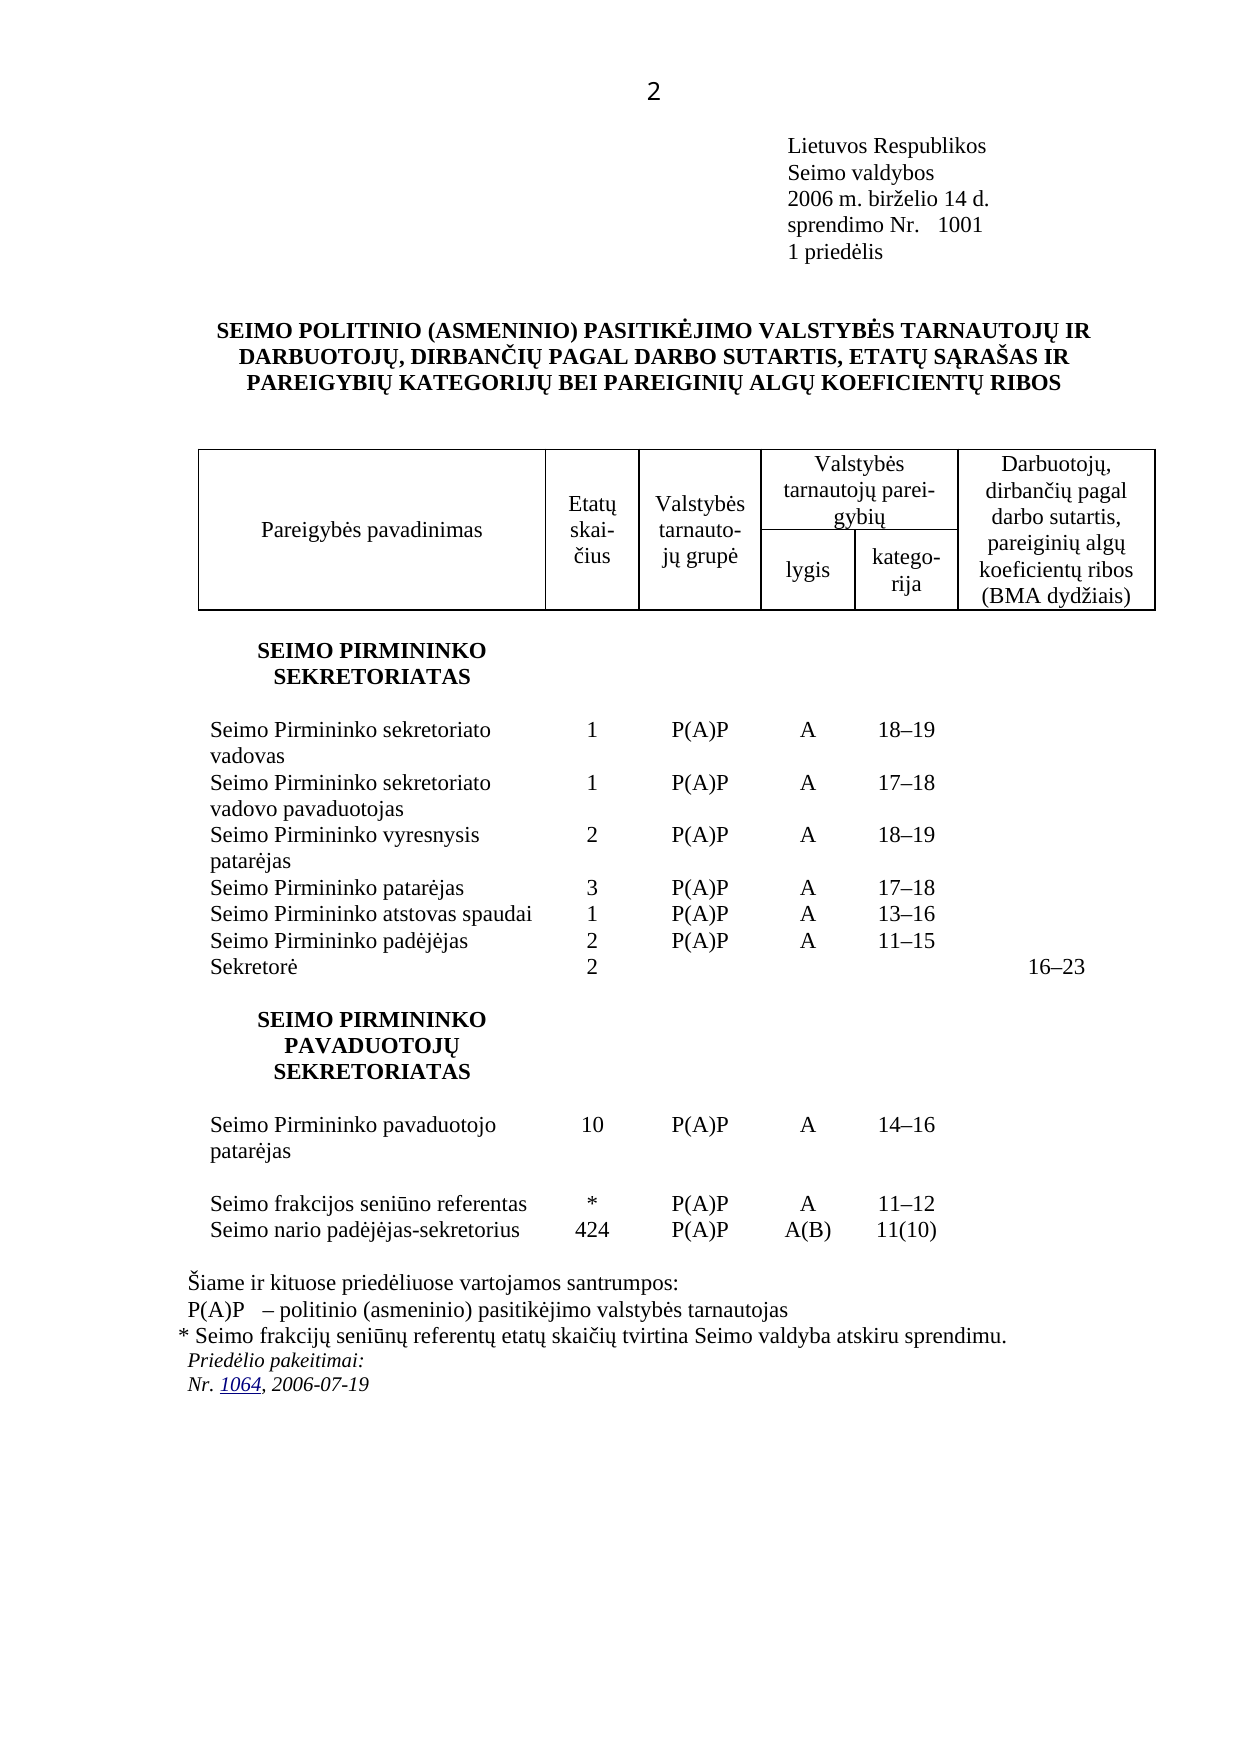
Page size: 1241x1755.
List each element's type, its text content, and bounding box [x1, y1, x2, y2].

table_cell Seimo Pirmininko padėjėjas [199, 927, 545, 953]
table_cell [639, 1164, 761, 1190]
table_cell [639, 1085, 761, 1111]
table_cell [958, 1217, 1155, 1243]
table_cell Seimo Pirmininko atstovas spaudai [199, 900, 545, 927]
table_cell A [761, 821, 855, 874]
table_cell [855, 637, 958, 689]
table_cell [958, 637, 1155, 689]
table_cell [958, 611, 1155, 637]
table_cell [958, 1006, 1155, 1085]
table_header Valstybės tarnauto-jų grupė [640, 450, 760, 609]
table_cell SEIMO PIRMININKO SEKRETORIATAS [199, 637, 545, 689]
table_cell [958, 690, 1155, 716]
table_cell [639, 637, 761, 689]
table_cell 16–23 [958, 953, 1155, 979]
table_cell [958, 1164, 1155, 1190]
table_cell 18–19 [855, 716, 958, 768]
table_cell [761, 690, 855, 716]
table_cell P(A)P [639, 716, 761, 768]
table_header Pareigybės pavadinimas [199, 450, 545, 609]
table_cell A [761, 900, 855, 927]
table_cell [545, 611, 639, 637]
table_cell A [761, 769, 855, 821]
table_cell [199, 1085, 545, 1111]
table_cell [761, 1085, 855, 1111]
table_header Etatų skai-čius [546, 450, 638, 609]
table_cell 17–18 [855, 874, 958, 900]
table_cell katego-rija [856, 530, 957, 609]
table_cell [545, 637, 639, 689]
table_cell [199, 690, 545, 716]
table_cell [958, 900, 1155, 927]
table_cell [639, 690, 761, 716]
text * Seimo frakcijų seniūnų referentų etatų skaičių tvirtina Seimo valdyba atskiru sprendimu. [178, 1322, 1230, 1348]
table_cell [855, 1164, 958, 1190]
table_cell P(A)P [639, 821, 761, 874]
table_cell Seimo nario padėjėjas-sekretorius [199, 1217, 545, 1243]
table_cell Seimo frakcijos seniūno referentas [199, 1190, 545, 1217]
table_cell [958, 874, 1155, 900]
table_cell 17–18 [855, 769, 958, 821]
table_cell [199, 611, 545, 637]
table_cell P(A)P [639, 900, 761, 927]
table_cell [761, 611, 855, 637]
table_cell [545, 690, 639, 716]
table_cell A(B) [761, 1217, 855, 1243]
table_cell 10 [545, 1111, 639, 1164]
table_cell 2 [545, 927, 639, 953]
table_cell [761, 637, 855, 689]
table_cell * [545, 1190, 639, 1217]
table_cell [855, 953, 958, 979]
text P(A)P – politinio (asmeninio) pasitikėjimo valstybės tarnautojas [187, 1296, 1230, 1322]
table_header Darbuotojų, dirbančių pagal darbo sutartis, pareiginių algų koeficientų ribos (BMA dydžiais) [959, 450, 1154, 609]
table_cell [958, 716, 1155, 768]
table_cell [958, 979, 1155, 1006]
table_header Valstybės tarnautojų parei- gybių [762, 450, 957, 529]
table_cell P(A)P [639, 927, 761, 953]
table_cell A [761, 1111, 855, 1164]
table_cell 13–16 [855, 900, 958, 927]
table_cell 2 [545, 821, 639, 874]
table_cell Seimo Pirmininko pavaduotojo patarėjas [199, 1111, 545, 1164]
table_cell [545, 1006, 639, 1085]
text Priedėlio pakeitimai: [187, 1348, 1120, 1372]
table_cell 1 [545, 769, 639, 821]
table_cell [761, 1164, 855, 1190]
table_cell [639, 1006, 761, 1085]
table_cell A [761, 1190, 855, 1217]
table_cell 3 [545, 874, 639, 900]
table_cell 11–12 [855, 1190, 958, 1217]
text SEIMO POLITINIO (ASMENINIO) PASITIKĖJIMO VALSTYBĖS TARNAUTOJŲ IR DARBUOTOJŲ, DIRBANČIŲ PAGAL DARBO SUTARTIS, etatų sąrašas ir pareigybių KATEGORIJŲ BEI PAREIGINIŲ ALGŲ KOEFICIENTŲ RIBOS [187, 317, 1120, 396]
table_cell 11–15 [855, 927, 958, 953]
table_cell [855, 1006, 958, 1085]
table_cell Seimo Pirmininko sekretoriato vadovo pavaduotojas [199, 769, 545, 821]
table_cell [855, 979, 958, 1006]
table_cell P(A)P [639, 874, 761, 900]
table_cell [855, 690, 958, 716]
table_cell SEIMO PIRMININKO PAVADUOTOJŲ SEKRETORIATAS [199, 1006, 545, 1085]
text 2006 m. birželio 14 d. [787, 185, 1120, 211]
table_cell Seimo Pirmininko patarėjas [199, 874, 545, 900]
table_cell [958, 769, 1155, 821]
table_cell 14–16 [855, 1111, 958, 1164]
table_cell [545, 1085, 639, 1111]
table_cell 11(10) [855, 1217, 958, 1243]
text Seimo valdybos [787, 159, 1120, 185]
table_cell P(A)P [639, 769, 761, 821]
text Šiame ir kituose priedėliuose vartojamos santrumpos: [187, 1269, 1230, 1296]
table_cell [199, 979, 545, 1006]
table_cell 1 [545, 716, 639, 768]
table_cell 424 [545, 1217, 639, 1243]
table_cell [958, 927, 1155, 953]
table_cell [761, 1006, 855, 1085]
table_cell A [761, 874, 855, 900]
table_cell 2 [545, 953, 639, 979]
table_cell P(A)P [639, 1190, 761, 1217]
table_cell [761, 953, 855, 979]
text Nr. 1064, 2006-07-19 [187, 1372, 1120, 1396]
table_cell [639, 953, 761, 979]
table_cell [545, 979, 639, 1006]
table_cell [639, 979, 761, 1006]
text Lietuvos Respublikos [187, 132, 1120, 159]
table_cell Seimo Pirmininko sekretoriato vadovas [199, 716, 545, 768]
table_cell A [761, 927, 855, 953]
table_cell [639, 611, 761, 637]
table_cell Seimo Pirmininko vyresnysis patarėjas [199, 821, 545, 874]
table_cell [761, 979, 855, 1006]
table_cell [199, 1164, 545, 1190]
table_cell [958, 1085, 1155, 1111]
table_cell 1 [545, 900, 639, 927]
table_cell Sekretorė [199, 953, 545, 979]
text sprendimo Nr. 1001 [787, 211, 1120, 238]
table_cell [855, 1085, 958, 1111]
table_cell A [761, 716, 855, 768]
table_cell [855, 611, 958, 637]
table_cell [958, 821, 1155, 874]
table_cell [958, 1111, 1155, 1164]
table_cell 18–19 [855, 821, 958, 874]
table_cell [958, 1190, 1155, 1217]
text 1 priedėlis [787, 238, 1120, 264]
table_cell P(A)P [639, 1111, 761, 1164]
table_cell lygis [762, 530, 854, 609]
table_cell P(A)P [639, 1217, 761, 1243]
table_cell [545, 1164, 639, 1190]
